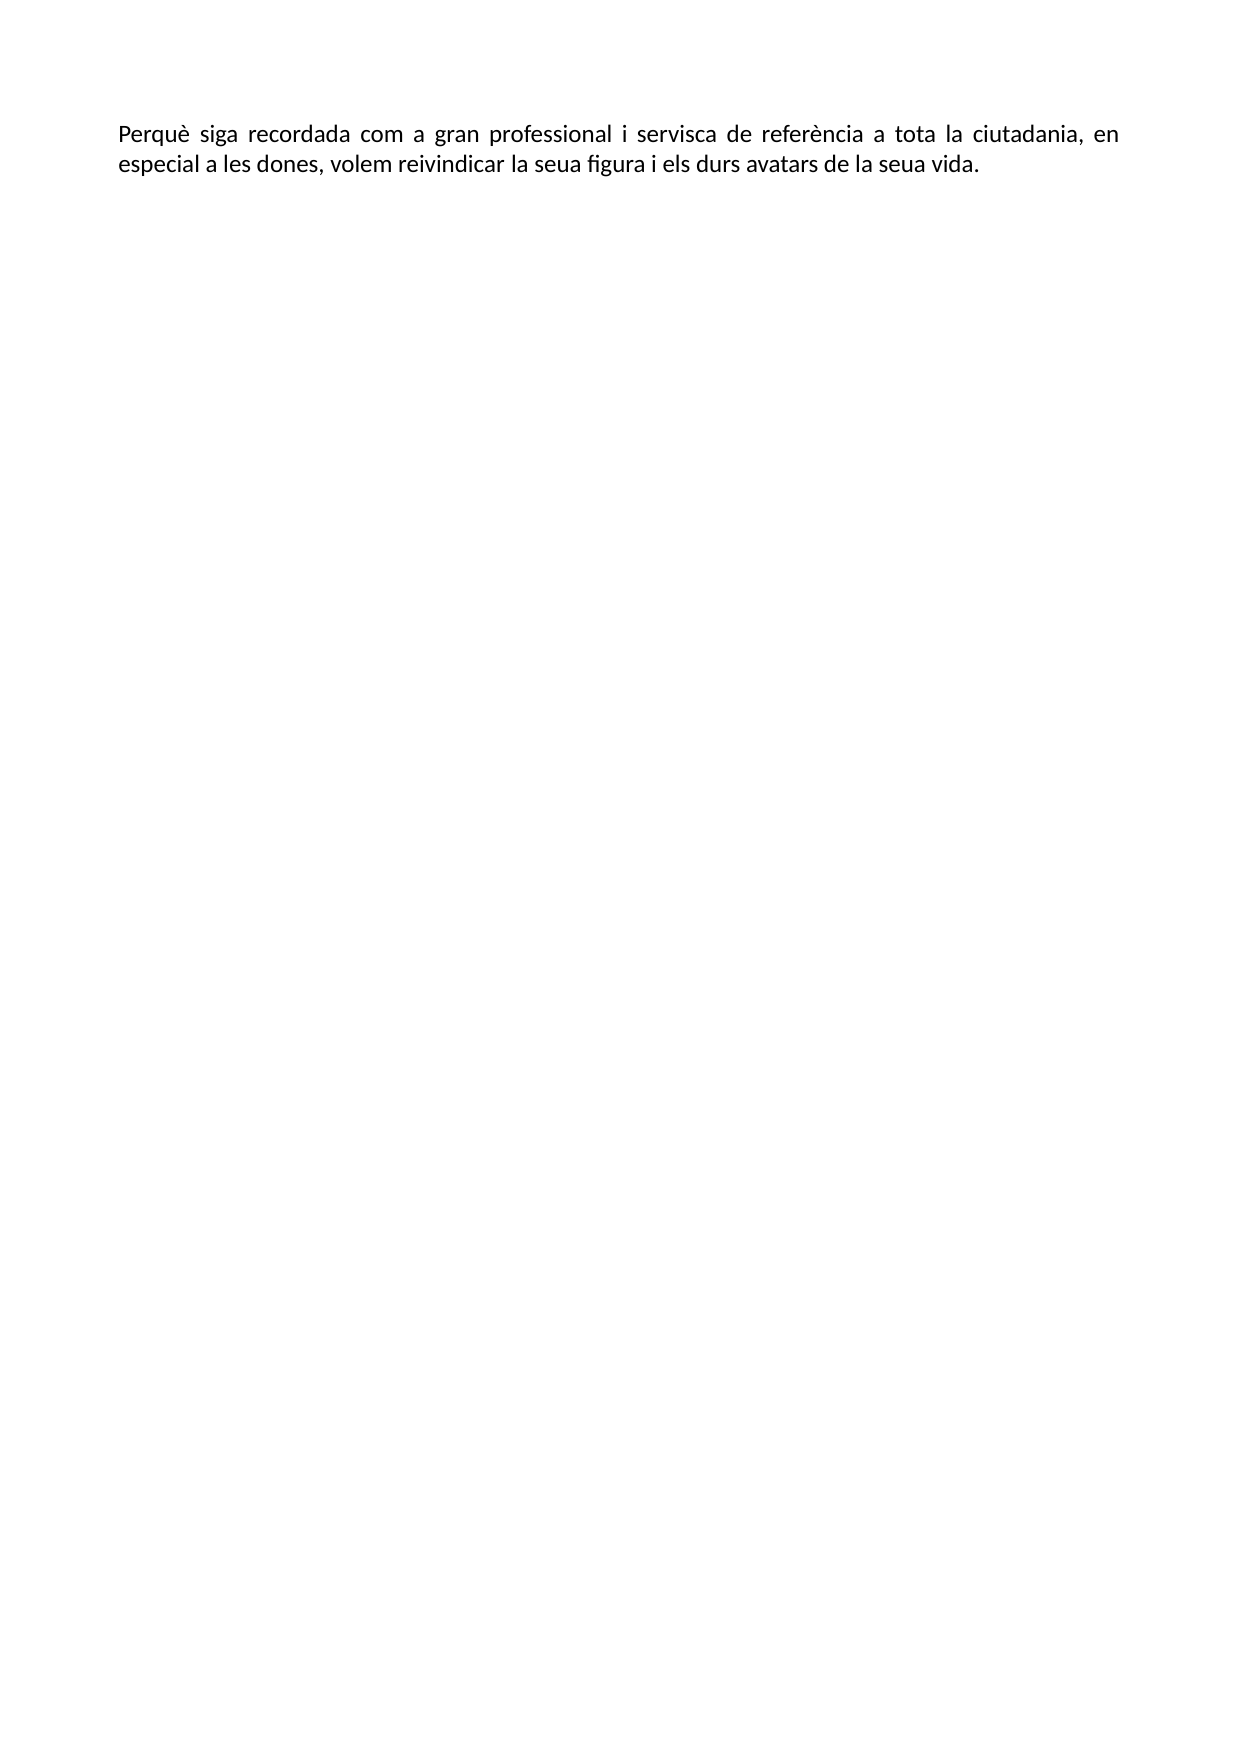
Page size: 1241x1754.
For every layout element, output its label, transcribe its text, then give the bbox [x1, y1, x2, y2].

text Perquè siga recordada com a gran professional i servisca de referència a tota la ciutadania, en especial a les dones, volem reivindicar la seua figura i els durs avatars de la seua vida. [118, 118, 1122, 179]
